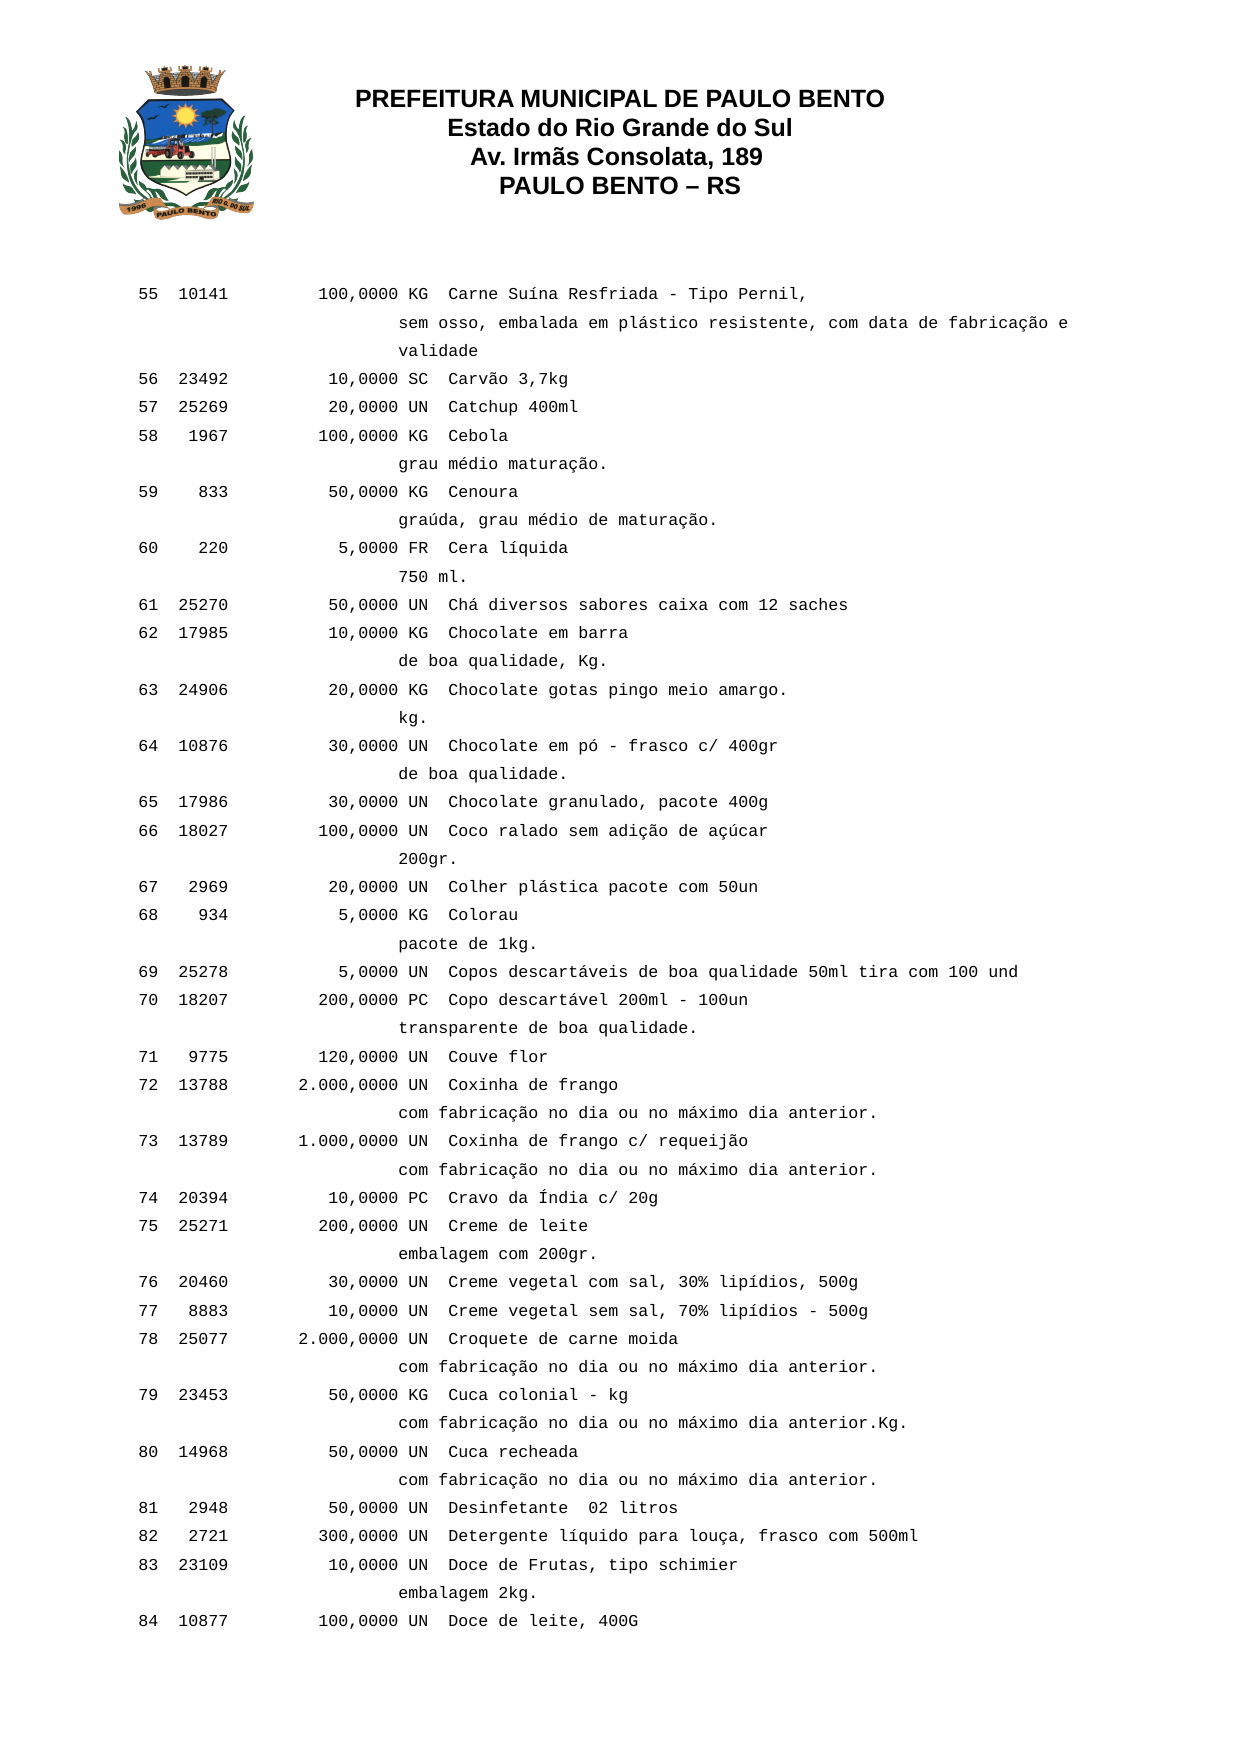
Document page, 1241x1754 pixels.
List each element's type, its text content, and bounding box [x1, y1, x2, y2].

picture [118, 65, 254, 220]
text 55 10141 100,0000 KG Carne Suína Resfriada - Tipo Pernil, sem osso, embalada em plástico resistente, com data de fabricação e validade 56 23492 10,0000 SC Carvão 3,7kg 57 25269 20,0000 UN Catchup 400ml 58 1967 100,0000 KG Cebola grau médio maturação. 59 833 50,0000 KG Cenoura graúda, grau médio de maturação. 60 220 5,0000 FR Cera líquida 750 ml. 61 25270 50,0000 UN Chá diversos sabores caixa com 12 saches 62 17985 10,0000 KG Chocolate em barra de boa qualidade, Kg. 63 24906 20,0000 KG Chocolate gotas pingo meio amargo. kg. 64 10876 30,0000 UN Chocolate em pó - frasco c/ 400gr de boa qualidade. 65 17986 30,0000 UN Chocolate granulado, pacote 400g 66 18027 100,0000 UN Coco ralado sem adição de açúcar 200gr. 67 2969 20,0000 UN Colher plástica pacote com 50un 68 934 5,0000 KG Colorau pacote de 1kg. 69 25278 5,0000 UN Copos descartáveis de boa qualidade 50ml tira com 100 und 70 18207 200,0000 PC Copo descartável 200ml - 100un transparente de boa qualidade. 71 9775 120,0000 UN Couve flor 72 13788 2.000,0000 UN Coxinha de frango com fabricação no dia ou no máximo dia anterior. 73 13789 1.000,0000 UN Coxinha de frango c/ requeijão com fabricação no dia ou no máximo dia anterior. 74 20394 10,0000 PC Cravo da Índia c/ 20g 75 25271 200,0000 UN Creme de leite embalagem com 200gr. 76 20460 30,0000 UN Creme vegetal com sal, 30% lipídios, 500g 77 8883 10,0000 UN Creme vegetal sem sal, 70% lipídios - 500g 78 25077 2.000,0000 UN Croquete de carne moida com fabricação no dia ou no máximo dia anterior. 79 23453 50,0000 KG Cuca colonial - kg com fabricação no dia ou no máximo dia anterior.Kg. 80 14968 50,0000 UN Cuca recheada com fabricação no dia ou no máximo dia anterior. 81 2948 50,0000 UN Desinfetante 02 litros 82 2721 300,0000 UN Detergente líquido para louça, frasco com 500ml 83 23109 10,0000 UN Doce de Frutas, tipo schimier embalagem 2kg. 84 10877 100,0000 UN Doce de leite, 400G [118, 286, 1122, 1632]
